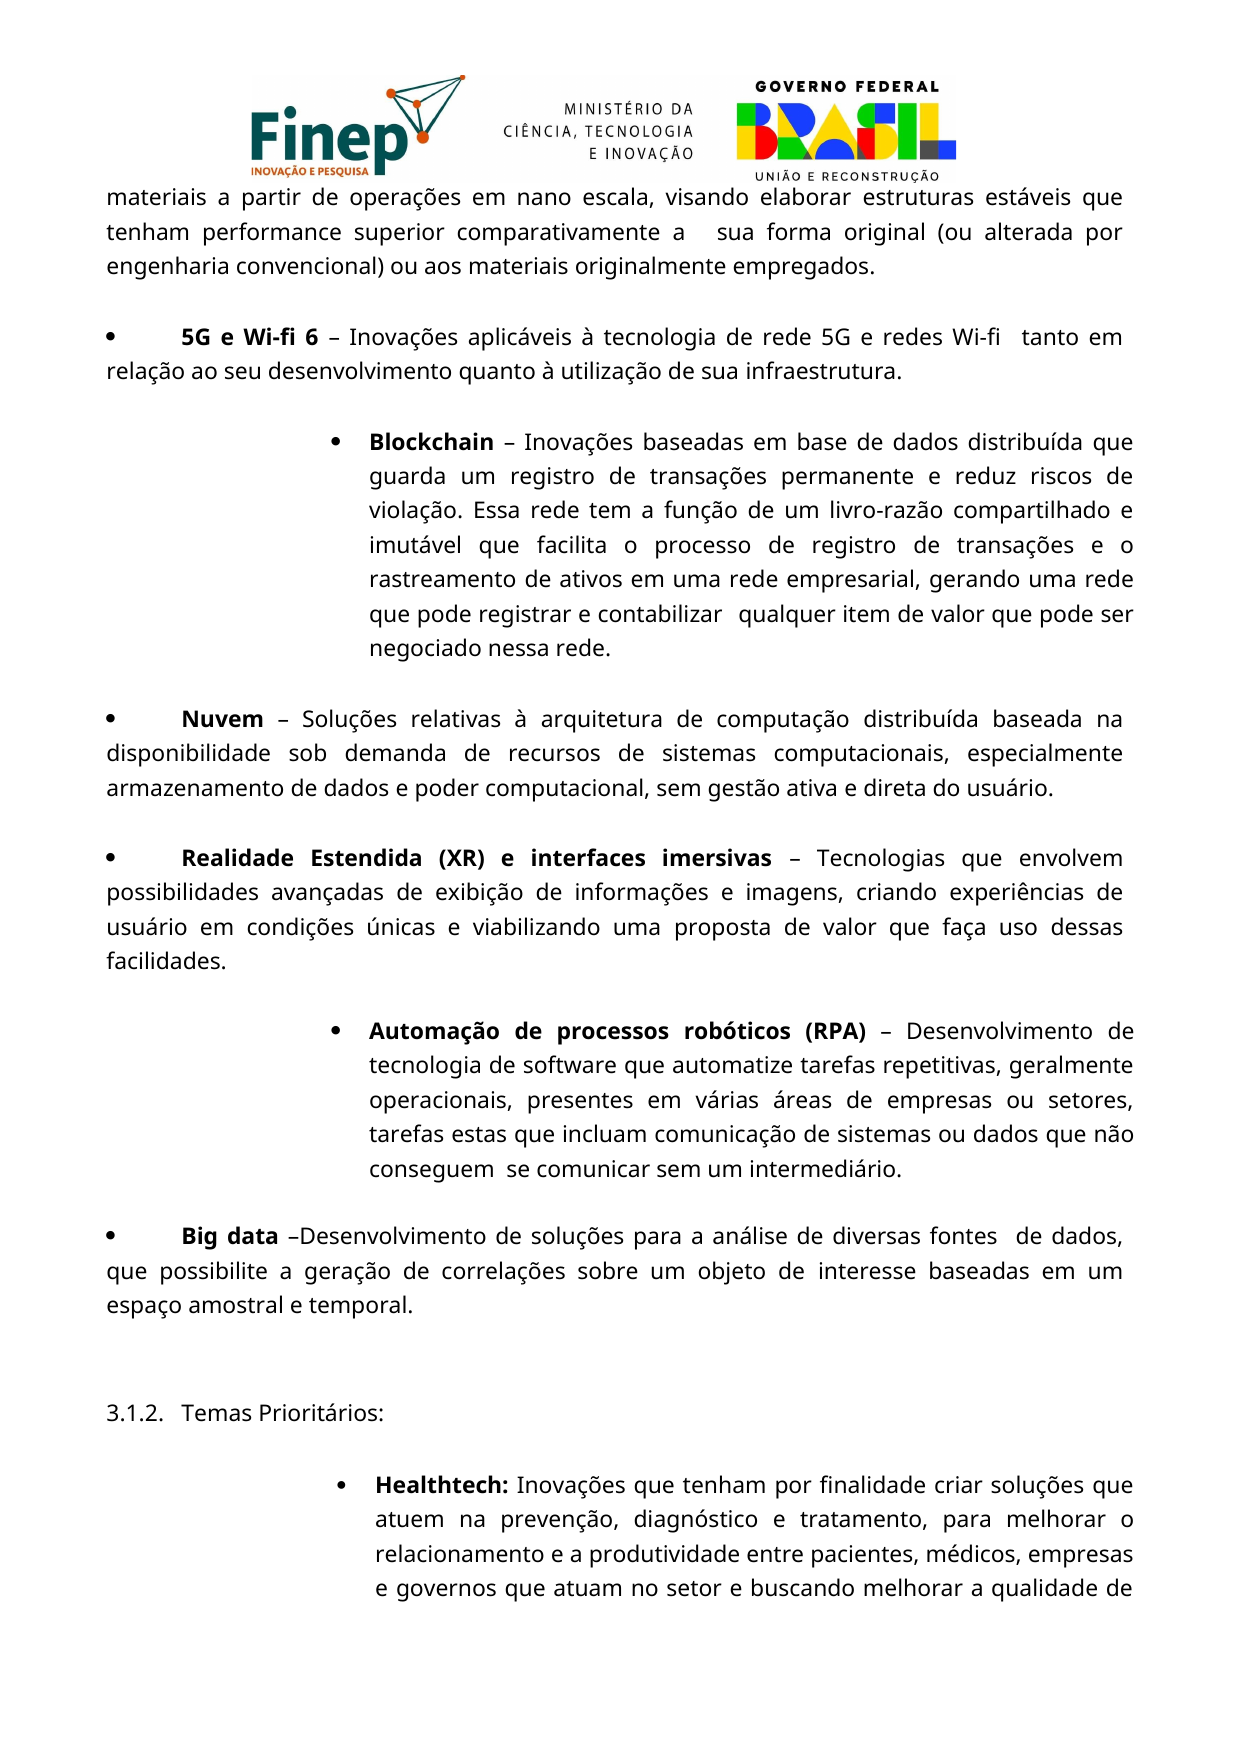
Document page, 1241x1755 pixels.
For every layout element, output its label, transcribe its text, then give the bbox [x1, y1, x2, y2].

list Automação de processos robóticos (RPA) – Desenvolvimento de tecnologia de software que automatize tarefas repetitivas, geralmente operacionais, presentes em várias áreas de empresas ou setores, tarefas estas que incluam comunicação de sistemas ou dados que não conseguem se comunicar sem um intermediário. [331, 1015, 1134, 1184]
list Realidade Estendida (XR) e interfaces imersivas – Tecnologias que envolvem possibilidades avançadas de exibição de informações e imagens, criando experiências de usuário em condições únicas e viabilizando uma proposta de valor que faça uso dessas facilidades. [106, 842, 1123, 976]
list materiais a partir de operações em nano escala, visando elaborar estruturas estáveis que tenham performance superior comparativamente a sua forma original (ou alterada por engenharia convencional) ou aos materiais originalmente empregados. [106, 181, 1123, 281]
list 5G e Wi-fi 6 – Inovações aplicáveis à tecnologia de rede 5G e redes Wi-fi tanto em relação ao seu desenvolvimento quanto à utilização de sua infraestrutura. [106, 321, 1123, 386]
list Temas Prioritários: [106, 1397, 1134, 1428]
list Nuvem – Soluções relativas à arquitetura de computação distribuída baseada na disponibilidade sob demanda de recursos de sistemas computacionais, especialmente armazenamento de dados e poder computacional, sem gestão ativa e direta do usuário. [106, 703, 1123, 803]
list Blockchain – Inovações baseadas em base de dados distribuída que guarda um registro de transações permanente e reduz riscos de violação. Essa rede tem a função de um livro-razão compartilhado e imutável que facilita o processo de registro de transações e o rastreamento de ativos em uma rede empresarial, gerando uma rede que pode registrar e contabilizar qualquer item de valor que pode ser negociado nessa rede. [331, 426, 1134, 663]
list Healthtech: Inovações que tenham por finalidade criar soluções que atuem na prevenção, diagnóstico e tratamento, para melhorar o relacionamento e a produtividade entre pacientes, médicos, empresas e governos que atuam no setor e buscando melhorar a qualidade de [337, 1469, 1134, 1603]
list Big data –Desenvolvimento de soluções para a análise de diversas fontes de dados, que possibilite a geração de correlações sobre um objeto de interesse baseadas em um espaço amostral e temporal. [106, 1220, 1123, 1320]
